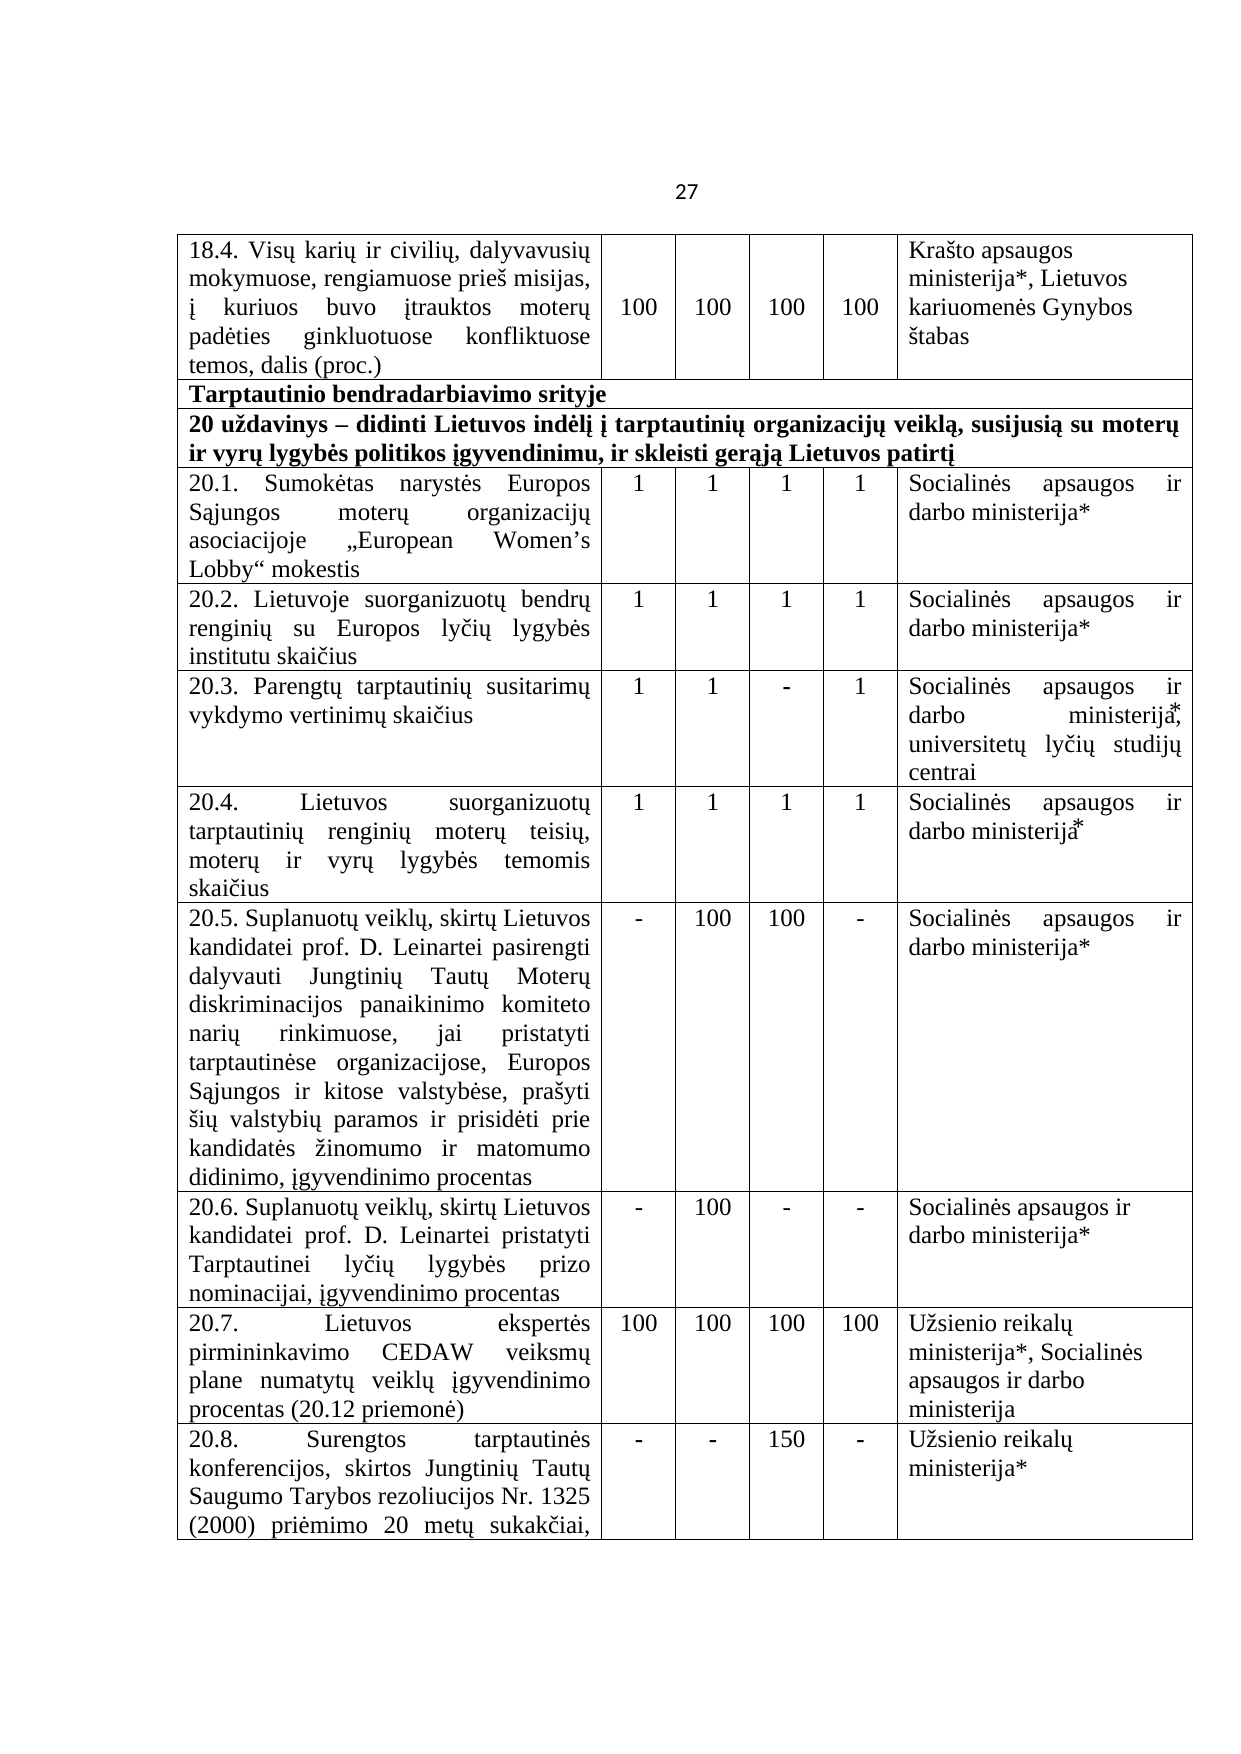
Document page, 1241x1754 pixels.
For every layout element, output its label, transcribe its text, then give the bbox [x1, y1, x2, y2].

table_cell Socialinės apsaugos ir darbo ministerija* [898, 468, 1192, 583]
table_cell 1 [602, 787, 675, 902]
table_cell 100 [602, 235, 675, 378]
table_cell 100 [824, 235, 897, 378]
table_cell Socialinės apsaugos ir darbo ministerija* [898, 1192, 1192, 1307]
table_cell 1 [676, 584, 749, 670]
table_cell - [824, 903, 897, 1191]
table_cell 1 [750, 468, 823, 583]
table_cell 20 uždavinys – didinti Lietuvos indėlį į tarptautinių organizacijų veiklą, susijusią su moterų ir vyrų lygybės politikos įgyvendinimu, ir skleisti gerąją Lietuvos patirtį [178, 409, 1192, 467]
table_cell - [750, 1192, 823, 1307]
table_cell 100 [602, 1308, 675, 1423]
table_cell - [602, 903, 675, 1191]
table_cell Socialinės apsaugos ir darbo ministerija⃰ [898, 787, 1192, 902]
table_cell 1 [676, 468, 749, 583]
table_cell 100 [676, 1192, 749, 1307]
table_cell Tarptautinio bendradarbiavimo srityje [178, 380, 1192, 408]
table_cell Užsienio reikalų ministerija*, Socialinės apsaugos ir darbo ministerija [898, 1308, 1192, 1423]
table_cell 20.6. Suplanuotų veiklų, skirtų Lietuvos kandidatei prof. D. Leinartei pristatyti Tarptautinei lyčių lygybės prizo nominacijai, įgyvendinimo procentas [178, 1192, 601, 1307]
table_cell 20.3. Parengtų tarptautinių susitarimų vykdymo vertinimų skaičius [178, 671, 601, 786]
table_cell 20.7. Lietuvos ekspertės pirmininkavimo CEDAW veiksmų plane numatytų veiklų įgyvendinimo procentas (20.12 priemonė) [178, 1308, 601, 1423]
table_cell 1 [824, 787, 897, 902]
table_cell Užsienio reikalų ministerija* [898, 1424, 1192, 1539]
table_cell 20.4. Lietuvos suorganizuotų tarptautinių renginių moterų teisių, moterų ir vyrų lygybės temomis skaičius [178, 787, 601, 902]
table_cell 1 [824, 584, 897, 670]
table_cell 1 [824, 468, 897, 583]
table_cell 150 [750, 1424, 823, 1539]
table_cell 1 [602, 584, 675, 670]
table_cell 1 [750, 584, 823, 670]
table_cell Socialinės apsaugos ir darbo ministerija* [898, 584, 1192, 670]
table_cell 100 [676, 1308, 749, 1423]
table_cell - [750, 671, 823, 786]
table_cell 100 [750, 1308, 823, 1423]
table_cell - [602, 1192, 675, 1307]
table_cell 100 [750, 903, 823, 1191]
table_cell - [824, 1192, 897, 1307]
table_cell 18.4. Visų karių ir civilių, dalyvavusių mokymuose, rengiamuose prieš misijas, į kuriuos buvo įtrauktos moterų padėties ginkluotuose konfliktuose temos, dalis (proc.) [178, 235, 601, 378]
table_cell 20.1. Sumokėtas narystės Europos Sąjungos moterų organizacijų asociacijoje „European Women’s Lobby“ mokestis [178, 468, 601, 583]
table_cell - [824, 1424, 897, 1539]
table_cell Krašto apsaugos ministerija*, Lietuvos kariuomenės Gynybos štabas [898, 235, 1192, 378]
table_cell 100 [750, 235, 823, 378]
table_cell 1 [750, 787, 823, 902]
table_cell 100 [676, 235, 749, 378]
table_cell Socialinės apsaugos ir darbo ministerija* [898, 903, 1192, 1191]
table_cell - [676, 1424, 749, 1539]
table_cell 1 [602, 671, 675, 786]
table_cell 1 [676, 671, 749, 786]
table_cell Socialinės apsaugos ir darbo ministerija⃰, universitetų lyčių studijų centrai [898, 671, 1192, 786]
table_cell 20.5. Suplanuotų veiklų, skirtų Lietuvos kandidatei prof. D. Leinartei pasirengti dalyvauti Jungtinių Tautų Moterų diskriminacijos panaikinimo komiteto narių rinkimuose, jai pristatyti tarptautinėse organizacijose, Europos Sąjungos ir kitose valstybėse, prašyti šių valstybių paramos ir prisidėti prie kandidatės žinomumo ir matomumo didinimo, įgyvendinimo procentas [178, 903, 601, 1191]
table_cell 100 [824, 1308, 897, 1423]
table_cell - [602, 1424, 675, 1539]
table_cell 20.8. Surengtos tarptautinės konferencijos, skirtos Jungtinių Tautų Saugumo Tarybos rezoliucijos Nr. 1325 (2000) priėmimo 20 metų sukakčiai, [178, 1424, 601, 1539]
table_cell 20.2. Lietuvoje suorganizuotų bendrų renginių su Europos lyčių lygybės institutu skaičius [178, 584, 601, 670]
table_cell 1 [676, 787, 749, 902]
table_cell 1 [824, 671, 897, 786]
table_cell 100 [676, 903, 749, 1191]
table_cell 1 [602, 468, 675, 583]
